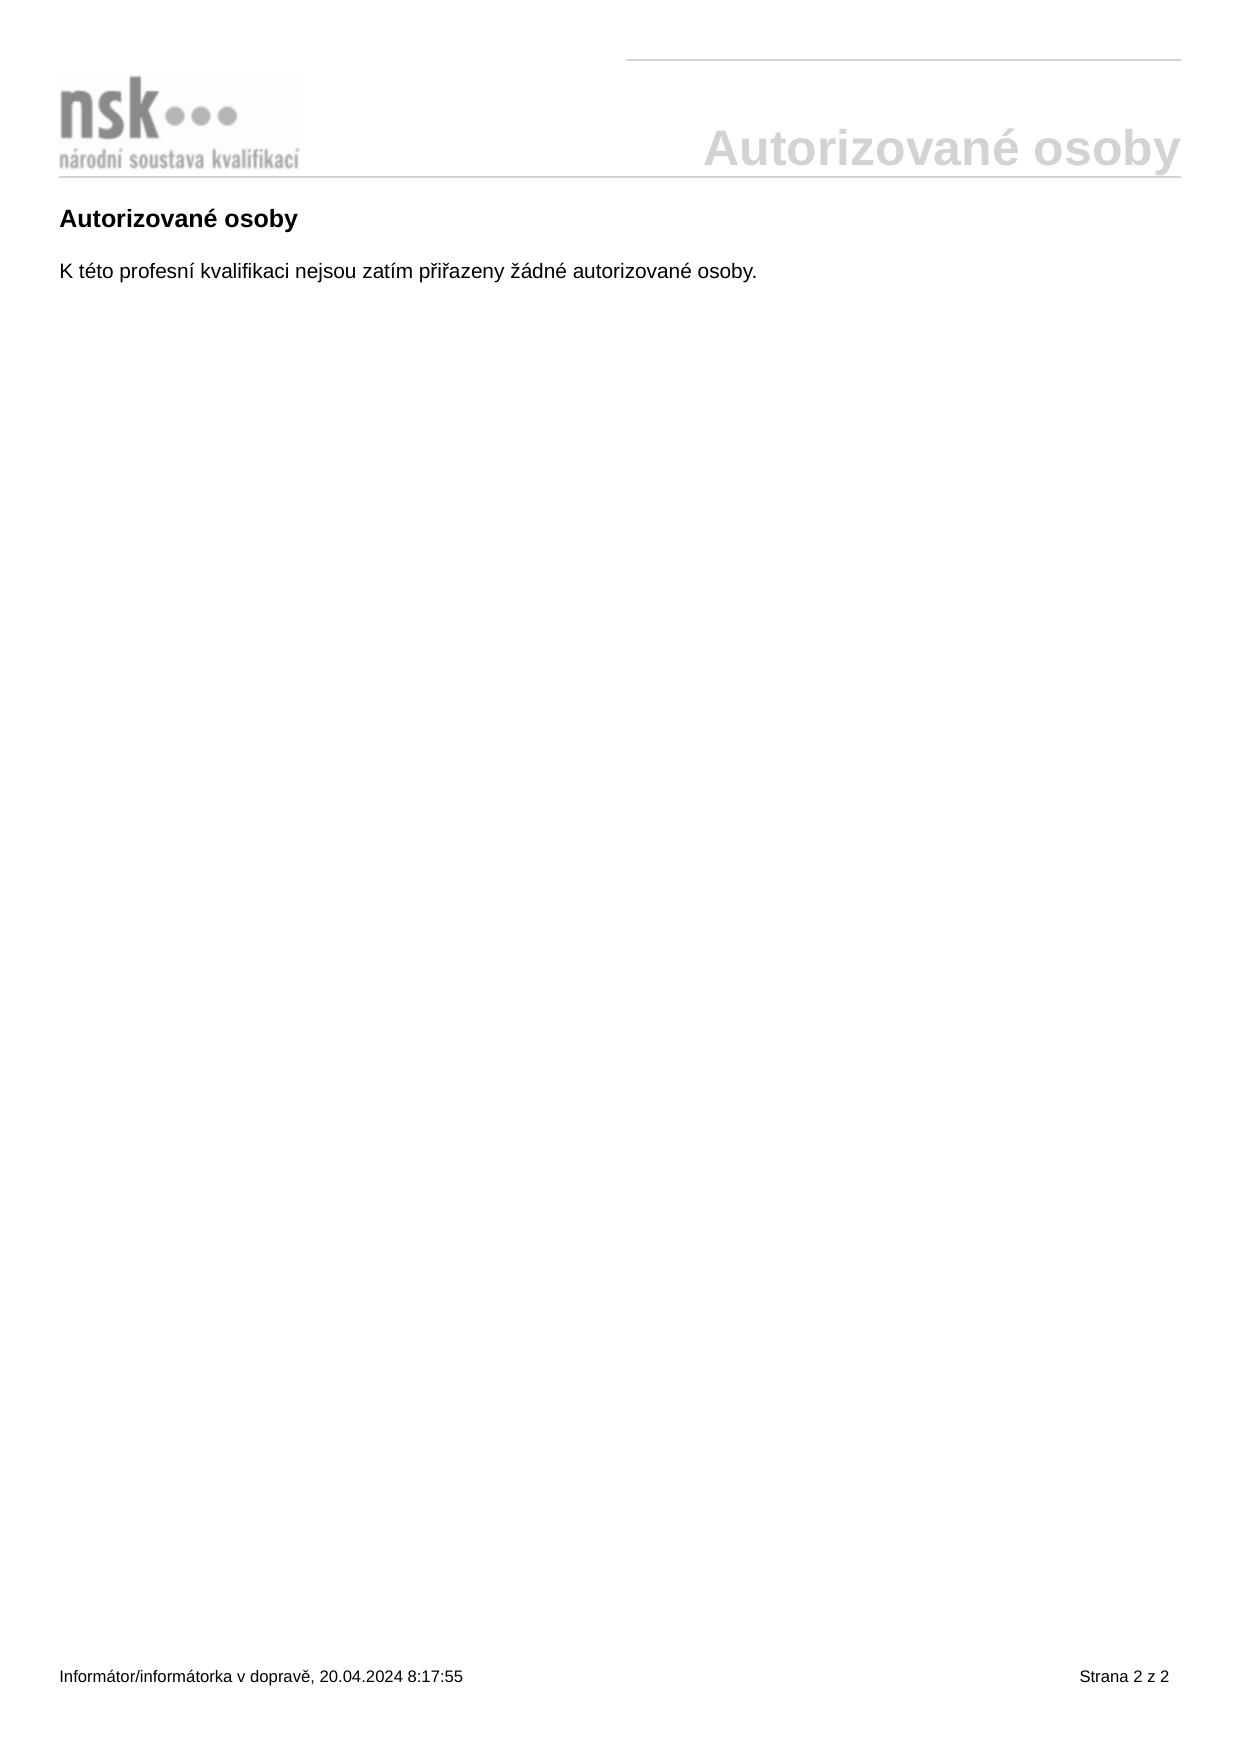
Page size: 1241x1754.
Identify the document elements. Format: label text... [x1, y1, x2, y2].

table_cell [620, 236, 626, 259]
table_cell [862, 194, 1169, 200]
table_cell [626, 1421, 862, 1658]
table_cell [621, 59, 626, 170]
table_cell [59, 1421, 483, 1658]
table_cell [484, 283, 620, 583]
table_cell [59, 883, 483, 1183]
table_cell [59, 236, 483, 259]
table_cell [620, 1421, 626, 1658]
table_cell [484, 883, 620, 1183]
table_cell K této profesní kvalifikaci nejsou zatím přiřazeny žádné autorizované osoby. [59, 259, 1181, 283]
table_cell [59, 194, 483, 200]
table_cell [862, 1183, 1169, 1421]
table_cell [626, 283, 862, 583]
table_cell [626, 194, 862, 200]
table_cell [59, 178, 1181, 194]
table_cell [59, 283, 483, 583]
table_cell Informátor/informátorka v dopravě, 20.04.2024 8:17:55 [59, 1658, 862, 1694]
table_cell [620, 583, 626, 883]
table_cell [620, 1183, 626, 1421]
table_cell [1169, 283, 1181, 583]
table_cell [620, 883, 626, 1183]
table_cell [59, 1183, 483, 1421]
table_cell [862, 236, 1169, 259]
table_cell [1169, 583, 1181, 883]
table_cell Strana 2 z 2 [862, 1658, 1169, 1694]
table_cell [862, 883, 1169, 1183]
table_cell [862, 583, 1169, 883]
table_cell Autorizované osoby [626, 61, 1181, 176]
table_cell [484, 1421, 620, 1658]
table_cell [1169, 1658, 1181, 1694]
table_cell [862, 283, 1169, 583]
table_cell [59, 583, 483, 883]
table_cell [626, 236, 862, 259]
table_cell [1169, 883, 1181, 1183]
table_cell [1169, 194, 1181, 200]
table_cell [862, 1421, 1169, 1658]
table_cell [1169, 1183, 1181, 1421]
table_cell [484, 194, 620, 200]
table_cell [626, 1183, 862, 1421]
table_cell [59, 171, 483, 176]
table_cell [484, 1183, 620, 1421]
table_cell [626, 883, 862, 1183]
table_cell Autorizované osoby [59, 200, 1181, 236]
table_cell [484, 236, 620, 259]
table_cell [626, 583, 862, 883]
table_cell [1169, 1421, 1181, 1658]
table_cell [620, 283, 626, 583]
table_cell [1169, 236, 1181, 259]
table_cell [484, 171, 620, 176]
table_cell [484, 583, 620, 883]
picture [58, 59, 621, 171]
